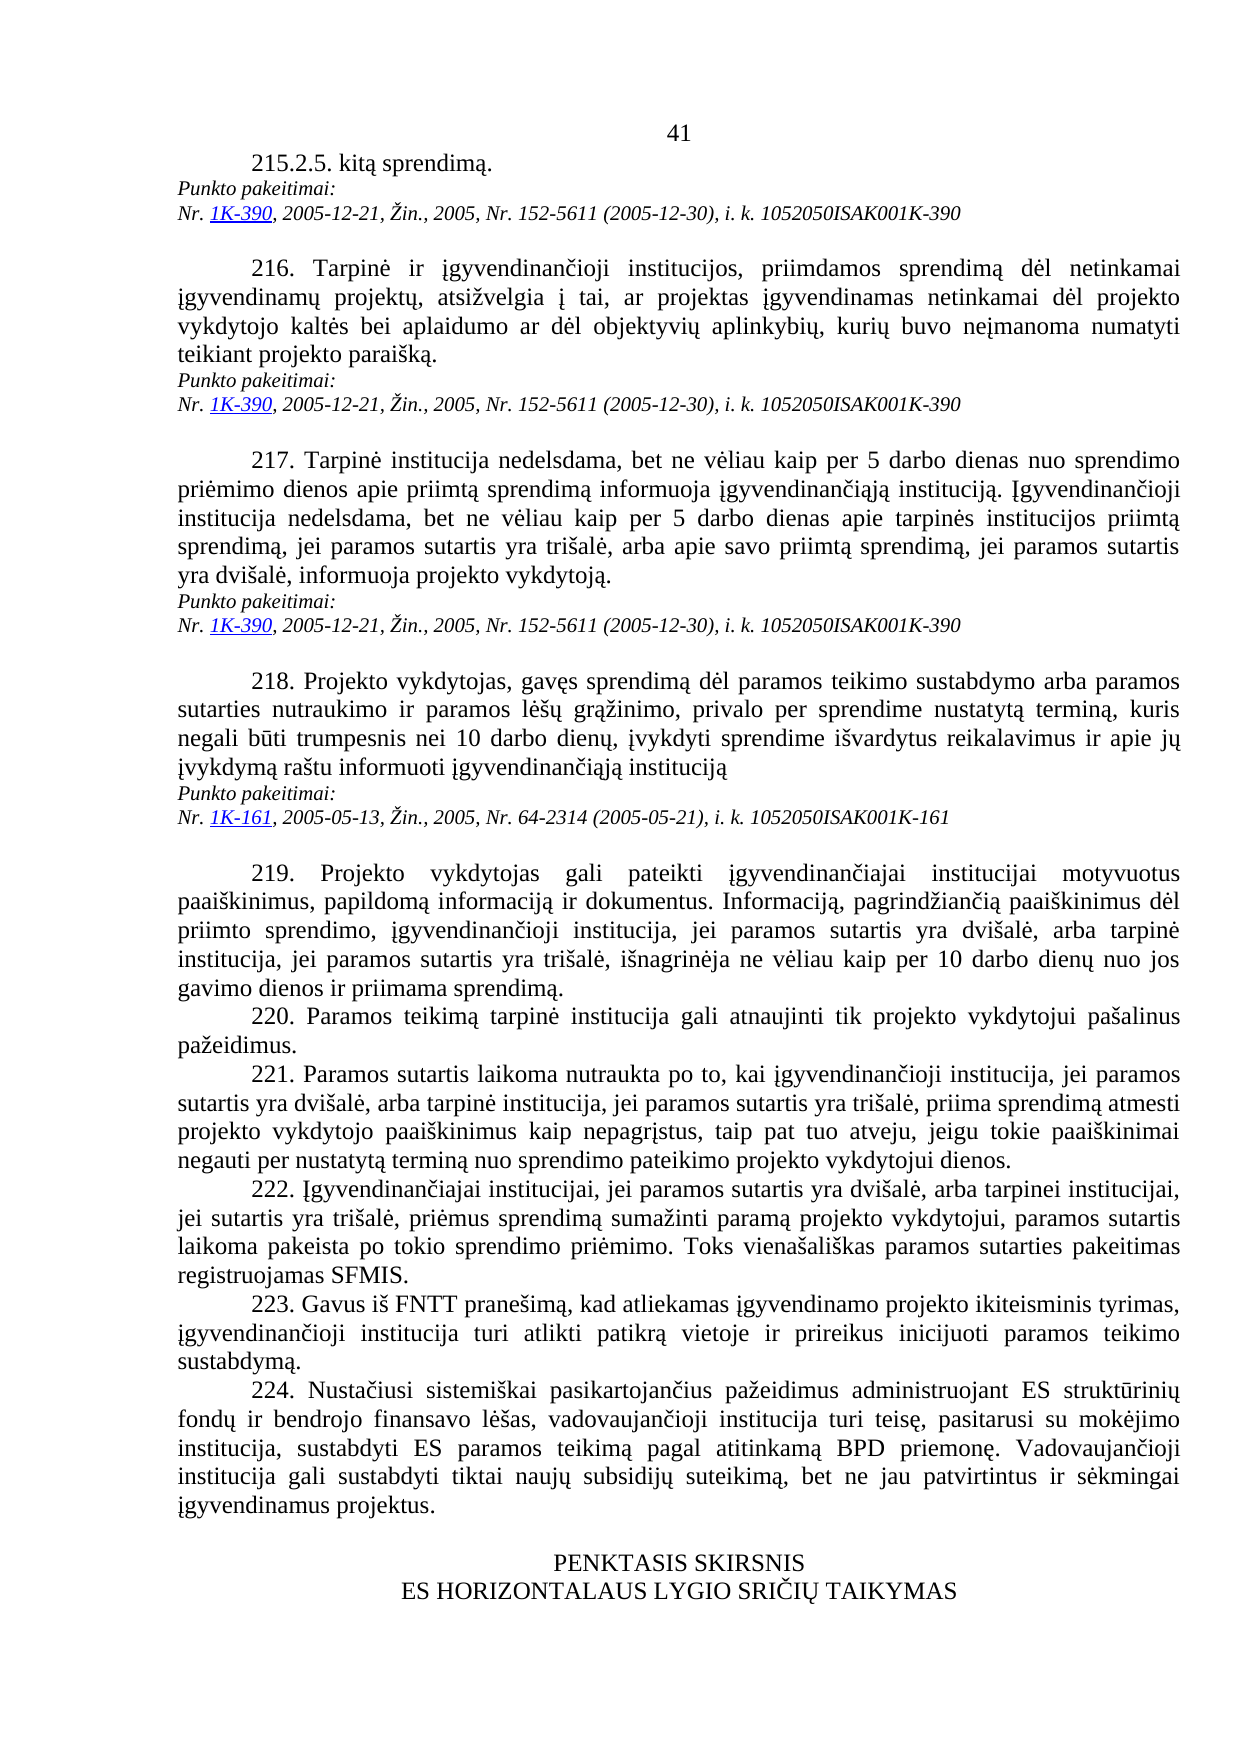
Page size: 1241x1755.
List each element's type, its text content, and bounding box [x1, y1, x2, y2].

text Punkto pakeitimai: [177, 589, 1181, 613]
text 222. Įgyvendinančiajai institucijai, jei paramos sutartis yra dvišalė, arba tarpinei institucijai, jei sutartis yra trišalė, priėmus sprendimą sumažinti paramą projekto vykdytojui, paramos sutartis laikoma pakeista po tokio sprendimo priėmimo. Toks vienašališkas paramos sutarties pakeitimas registruojamas SFMIS. [177, 1174, 1181, 1289]
text 218. Projekto vykdytojas, gavęs sprendimą dėl paramos teikimo sustabdymo arba paramos sutarties nutraukimo ir paramos lėšų grąžinimo, privalo per sprendime nustatytą terminą, kuris negali būti trumpesnis nei 10 darbo dienų, įvykdyti sprendime išvardytus reikalavimus ir apie jų įvykdymą raštu informuoti įgyvendinančiąją instituciją [177, 666, 1181, 781]
text 215.2.5. kitą sprendimą. [177, 148, 1181, 176]
text 221. Paramos sutartis laikoma nutraukta po to, kai įgyvendinančioji institucija, jei paramos sutartis yra dvišalė, arba tarpinė institucija, jei paramos sutartis yra trišalė, priima sprendimą atmesti projekto vykdytojo paaiškinimus kaip nepagrįstus, taip pat tuo atveju, jeigu tokie paaiškinimai negauti per nustatytą terminą nuo sprendimo pateikimo projekto vykdytojui dienos. [177, 1059, 1181, 1174]
text Punkto pakeitimai: [177, 368, 1181, 392]
text Punkto pakeitimai: [177, 176, 1181, 200]
text 219. Projekto vykdytojas gali pateikti įgyvendinančiajai institucijai motyvuotus paaiškinimus, papildomą informaciją ir dokumentus. Informaciją, pagrindžiančią paaiškinimus dėl priimto sprendimo, įgyvendinančioji institucija, jei paramos sutartis yra dvišalė, arba tarpinė institucija, jei paramos sutartis yra trišalė, išnagrinėja ne vėliau kaip per 10 darbo dienų nuo jos gavimo dienos ir priimama sprendimą. [177, 858, 1181, 1001]
text Punkto pakeitimai: [177, 781, 1181, 805]
text Nr. 1K-390, 2005-12-21, Žin., 2005, Nr. 152-5611 (2005-12-30), i. k. 1052050ISAK001K-390 [177, 613, 1181, 637]
text 216. Tarpinė ir įgyvendinančioji institucijos, priimdamos sprendimą dėl netinkamai įgyvendinamų projektų, atsižvelgia į tai, ar projektas įgyvendinamas netinkamai dėl projekto vykdytojo kaltės bei aplaidumo ar dėl objektyvių aplinkybių, kurių buvo neįmanoma numatyti teikiant projekto paraišką. [177, 253, 1181, 368]
text Nr. 1K-390, 2005-12-21, Žin., 2005, Nr. 152-5611 (2005-12-30), i. k. 1052050ISAK001K-390 [177, 200, 1181, 224]
text 220. Paramos teikimą tarpinė institucija gali atnaujinti tik projekto vykdytojui pašalinus pažeidimus. [177, 1001, 1181, 1059]
text 223. Gavus iš FNTT pranešimą, kad atliekamas įgyvendinamo projekto ikiteisminis tyrimas, įgyvendinančioji institucija turi atlikti patikrą vietoje ir prireikus inicijuoti paramos teikimo sustabdymą. [177, 1289, 1181, 1375]
text PENKTASIS SKIRSNIS [177, 1548, 1181, 1576]
text 217. Tarpinė institucija nedelsdama, bet ne vėliau kaip per 5 darbo dienas nuo sprendimo priėmimo dienos apie priimtą sprendimą informuoja įgyvendinančiąją instituciją. Įgyvendinančioji institucija nedelsdama, bet ne vėliau kaip per 5 darbo dienas apie tarpinės institucijos priimtą sprendimą, jei paramos sutartis yra trišalė, arba apie savo priimtą sprendimą, jei paramos sutartis yra dvišalė, informuoja projekto vykdytoją. [177, 445, 1181, 589]
text ES HORIZONTALAUS LYGIO SRIČIŲ TAIKYMAS [177, 1576, 1181, 1605]
text 224. Nustačiusi sistemiškai pasikartojančius pažeidimus administruojant ES struktūrinių fondų ir bendrojo finansavo lėšas, vadovaujančioji institucija turi teisę, pasitarusi su mokėjimo institucija, sustabdyti ES paramos teikimą pagal atitinkamą BPD priemonę. Vadovaujančioji institucija gali sustabdyti tiktai naujų subsidijų suteikimą, bet ne jau patvirtintus ir sėkmingai įgyvendinamus projektus. [177, 1375, 1181, 1519]
text Nr. 1K-390, 2005-12-21, Žin., 2005, Nr. 152-5611 (2005-12-30), i. k. 1052050ISAK001K-390 [177, 392, 1181, 416]
text Nr. 1K-161, 2005-05-13, Žin., 2005, Nr. 64-2314 (2005-05-21), i. k. 1052050ISAK001K-161 [177, 805, 1181, 829]
